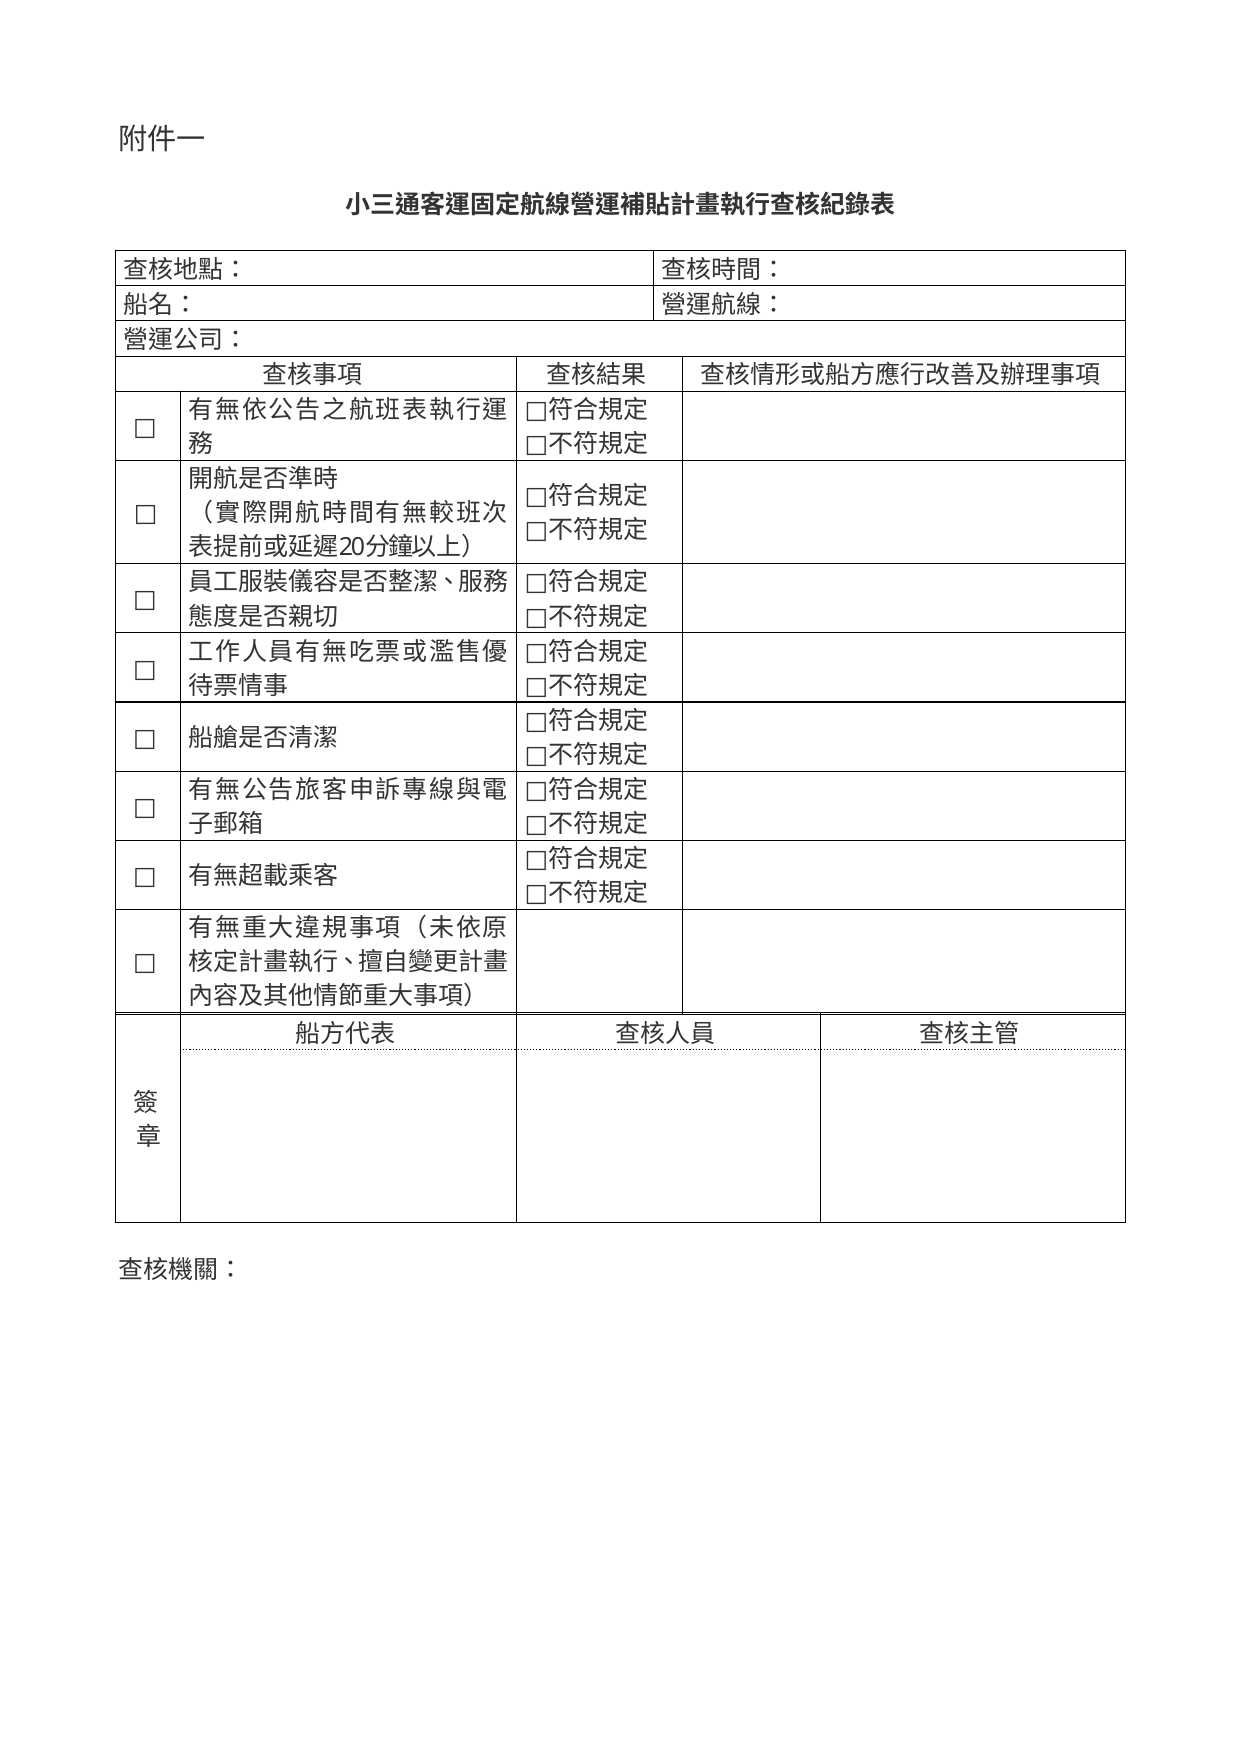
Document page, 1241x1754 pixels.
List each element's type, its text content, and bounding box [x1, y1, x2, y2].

table_cell [181, 1049, 516, 1222]
table_cell [683, 703, 1125, 771]
table_cell □ [116, 703, 180, 771]
table_cell □符合規定 □不符規定 [517, 841, 682, 909]
table_cell □ [116, 633, 180, 701]
table_cell □符合規定 □不符規定 [517, 772, 682, 840]
table_cell [683, 910, 1125, 1012]
table_cell 員工服裝儀容是否整潔、服務態度是否親切 [181, 564, 516, 632]
table_cell 工作人員有無吃票或濫售優待票情事 [181, 633, 516, 701]
table_cell 有無超載乘客 [181, 841, 516, 909]
table_cell 查核主管 [821, 1015, 1125, 1049]
table_cell [683, 772, 1125, 840]
table_cell [517, 910, 682, 1012]
table_cell 簽 章 [116, 1015, 180, 1222]
table_cell 有無重大違規事項（未依原核定計畫執行、擅自變更計畫內容及其他情節重大事項） [181, 910, 516, 1012]
table_cell □符合規定 □不符規定 [517, 564, 682, 632]
table_cell □ [116, 841, 180, 909]
table_cell [821, 1049, 1125, 1222]
table_cell 查核事項 [116, 357, 516, 391]
table_header 查核地點： [116, 251, 653, 285]
table_cell □ [116, 564, 180, 632]
table_cell □符合規定 □不符規定 [517, 633, 682, 701]
table_cell [683, 392, 1125, 460]
table_cell [683, 564, 1125, 632]
table_cell 船方代表 [181, 1015, 516, 1049]
table_cell 查核情形或船方應行改善及辦理事項 [683, 357, 1125, 391]
table_cell [683, 841, 1125, 909]
table_cell 查核結果 [517, 357, 682, 391]
table_cell □符合規定 □不符規定 [517, 461, 682, 563]
table_cell □ [116, 910, 180, 1012]
table_header 查核時間： [654, 251, 1125, 285]
table_cell □符合規定 □不符規定 [517, 703, 682, 771]
table_cell [517, 1049, 820, 1222]
table_cell □符合規定 □不符規定 [517, 392, 682, 460]
table_cell 船艙是否清潔 [181, 703, 516, 771]
table_cell 查核人員 [517, 1015, 820, 1049]
table_cell □ [116, 461, 180, 563]
text 查核機關： [118, 1252, 1122, 1286]
table_cell 有無公告旅客申訴專線與電子郵箱 [181, 772, 516, 840]
table_cell 開航是否準時 （實際開航時間有無較班次表提前或延遲20分鐘以上） [181, 461, 516, 563]
table_cell 船名： [116, 286, 653, 320]
table_cell [683, 633, 1125, 701]
text 附件一 [118, 118, 1122, 158]
table_cell [683, 461, 1125, 563]
table_cell □ [116, 392, 180, 460]
table_cell □ [116, 772, 180, 840]
text 小三通客運固定航線營運補貼計畫執行查核紀錄表 [118, 187, 1122, 221]
table_cell 營運航線： [654, 286, 1125, 320]
table_cell 有無依公告之航班表執行運務 [181, 392, 516, 460]
table_cell 營運公司： [116, 321, 1125, 356]
